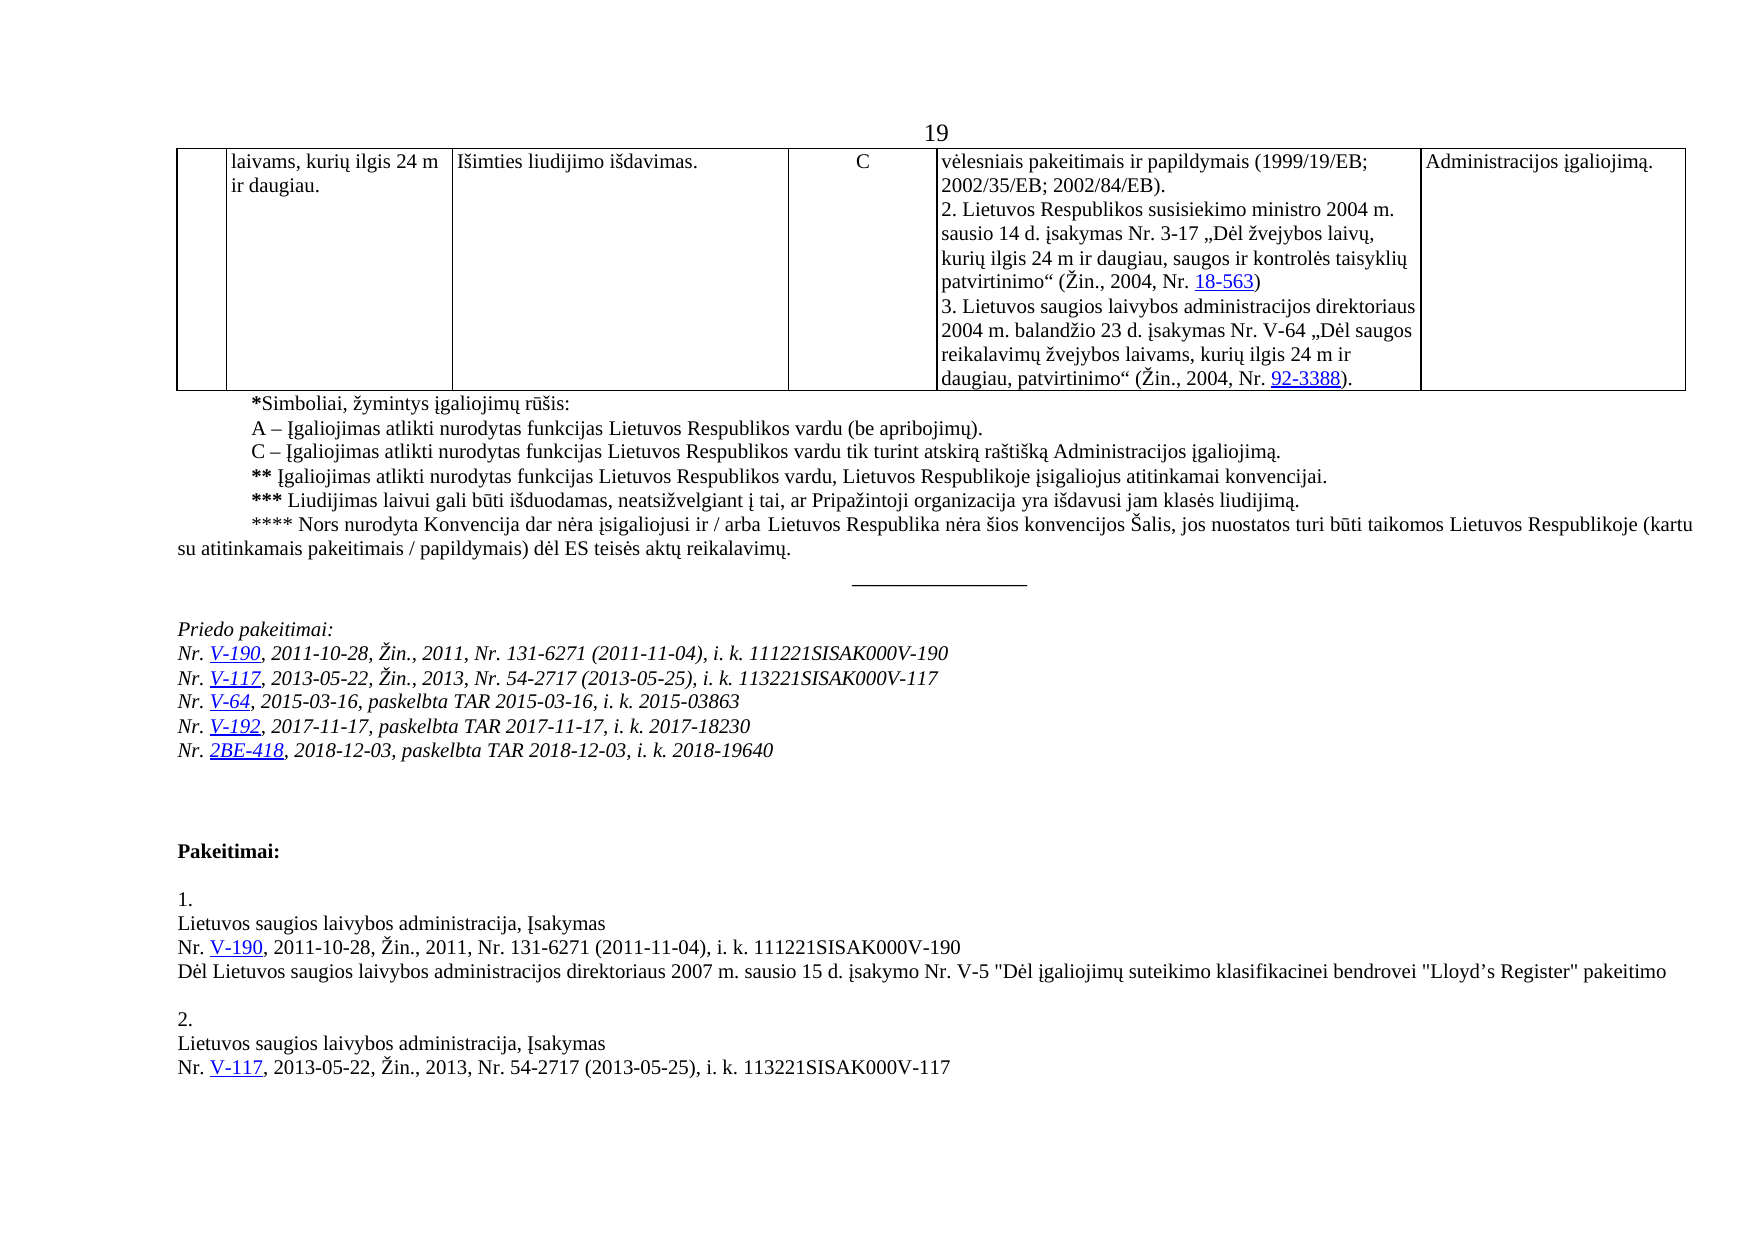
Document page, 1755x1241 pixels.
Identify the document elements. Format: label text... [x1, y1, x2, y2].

text 1. [177, 887, 1695, 911]
text A – Įgaliojimas atlikti nurodytas funkcijas Lietuvos Respublikos vardu (be apribojimų). [177, 415, 1695, 439]
table_cell [178, 149, 226, 390]
table_cell [170, 148, 176, 390]
text Pakeitimai: [177, 838, 1695, 863]
text Nr. V-190, 2011-10-28, Žin., 2011, Nr. 131-6271 (2011-11-04), i. k. 111221SISAK000V-190 [177, 935, 1695, 959]
text C – Įgaliojimas atlikti nurodytas funkcijas Lietuvos Respublikos vardu tik turint atskirą raštišką Administracijos įgaliojimą. [177, 439, 1695, 463]
table_cell Išimties liudijimo išdavimas. [453, 149, 788, 390]
text ______________ [177, 560, 1695, 588]
text Nr. V-192, 2017-11-17, paskelbta TAR 2017-11-17, i. k. 2017-18230 [177, 713, 1695, 738]
text Dėl Lietuvos saugios laivybos administracijos direktoriaus 2007 m. sausio 15 d. įsakymo Nr. V-5 "Dėl įgaliojimų suteikimo klasifikacinei bendrovei "Lloyd’s Register" pakeitimo [177, 959, 1695, 983]
text *Simboliai, žymintys įgaliojimų rūšis: [177, 391, 1695, 415]
text Lietuvos saugios laivybos administracija, Įsakymas [177, 1031, 1695, 1055]
table_cell C [789, 149, 936, 390]
text ** Įgaliojimas atlikti nurodytas funkcijas Lietuvos Respublikos vardu, Lietuvos Respublikoje įsigaliojus atitinkamai konvencijai. [177, 463, 1695, 488]
text Nr. 2BE-418, 2018-12-03, paskelbta TAR 2018-12-03, i. k. 2018-19640 [177, 738, 1695, 762]
text 2. [177, 1007, 1695, 1031]
text Priedo pakeitimai: [177, 617, 1695, 641]
text Lietuvos saugios laivybos administracija, Įsakymas [177, 911, 1695, 935]
text **** Nors nurodyta Konvencija dar nėra įsigaliojusi ir / arba Lietuvos Respublika nėra šios konvencijos Šalis, jos nuostatos turi būti taikomos Lietuvos Respublikoje (kartu su atitinkamais pakeitimais / papildymais) dėl ES teisės aktų reikalavimų. [177, 512, 1695, 560]
text Nr. V-190, 2011-10-28, Žin., 2011, Nr. 131-6271 (2011-11-04), i. k. 111221SISAK000V-190 [177, 641, 1695, 665]
text Nr. V-117, 2013-05-22, Žin., 2013, Nr. 54-2717 (2013-05-25), i. k. 113221SISAK000V-117 [177, 1055, 1695, 1079]
text Nr. V-64, 2015-03-16, paskelbta TAR 2015-03-16, i. k. 2015-03863 [177, 689, 1695, 713]
table_cell Administracijos įgaliojimą. [1422, 149, 1685, 390]
text Nr. V-117, 2013-05-22, Žin., 2013, Nr. 54-2717 (2013-05-25), i. k. 113221SISAK000V-117 [177, 665, 1695, 689]
text *** Liudijimas laivui gali būti išduodamas, neatsižvelgiant į tai, ar Pripažintoji organizacija yra išdavusi jam klasės liudijimą. [177, 488, 1695, 512]
table_cell vėlesniais pakeitimais ir papildymais (1999/19/EB; 2002/35/EB; 2002/84/EB). 2. Lietuvos Respublikos susisiekimo ministro 2004 m. sausio 14 d. įsakymas Nr. 3-17 „Dėl žvejybos laivų, kurių ilgis 24 m ir daugiau, saugos ir kontrolės taisyklių patvirtinimo“ (Žin., 2004, Nr. 18-563) 3. Lietuvos saugios laivybos administracijos direktoriaus 2004 m. balandžio 23 d. įsakymas Nr. V-64 „Dėl saugos reikalavimų žvejybos laivams, kurių ilgis 24 m ir daugiau, patvirtinimo“ (Žin., 2004, Nr. 92-3388). [938, 149, 1420, 390]
table_cell laivams, kurių ilgis 24 m ir daugiau. [227, 149, 452, 390]
